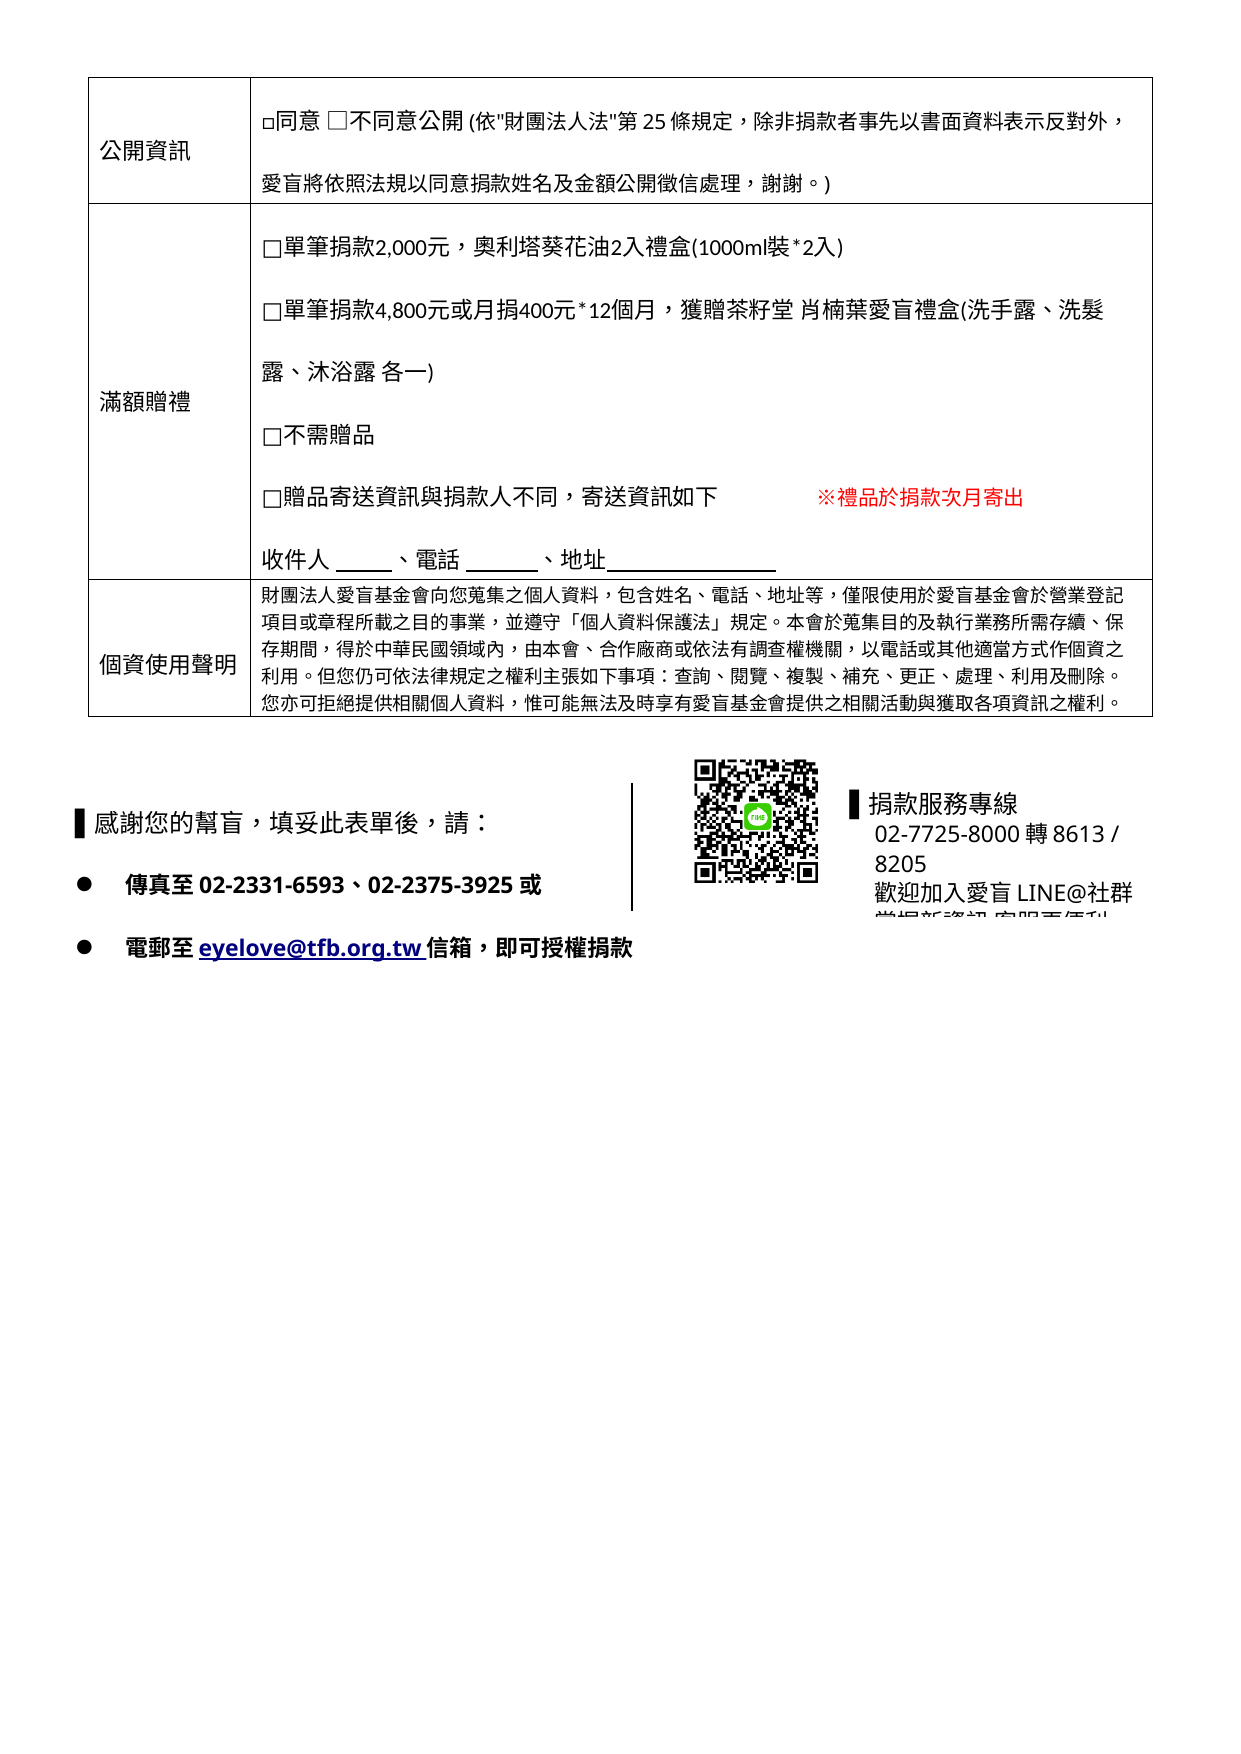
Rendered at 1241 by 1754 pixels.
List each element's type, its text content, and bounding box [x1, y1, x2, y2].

list [633, 842, 834, 905]
list [1150, 842, 1165, 905]
table_cell 財團法人愛盲基金會向您蒐集之個人資料，包含姓名、電話、地址等，僅限使用於愛盲基金會於營業登記項目或章程所載之目的事業，並遵守「個人資料保護法」規定。本會於蒐集目的及執行業務所需存續、保存期間，得於中華民國領域內，由本會、合作廠商或依法有調查權機關，以電話或其他適當方式作個資之利用。但您仍可依法律規定之權利主張如下事項：查詢、閱覽、複製、補充、更正、處理、利用及刪除。您亦可拒絕提供相關個人資料，惟可能無法及時享有愛盲基金會提供之相關活動與獲取各項資訊之權利。 [251, 580, 1152, 716]
table_cell □單筆捐款2,000元，奧利塔葵花油2入禮盒(1000ml裝*2入) □單筆捐款4,800元或月捐400元*12個月，獲贈茶籽堂 肖楠葉愛盲禮盒(洗手露、洗髮露、沐浴露 各一) □不需贈品 □贈品寄送資訊與捐款人不同，寄送資訊如下 ※禮品於捐款次月寄出 收件人 、電話 、地址 [251, 204, 1152, 579]
table_cell □同意 □不同意公開 (依"財團法人法"第25條規定，除非捐款者事先以書面資料表示反對外，愛盲將依照法規以同意捐款姓名及金額公開徵信處理，謝謝。) [251, 78, 1152, 203]
text ▌捐款服務專線 [859, 790, 1135, 819]
table_cell 公開資訊 [89, 78, 250, 203]
table_cell 滿額贈禮 [89, 204, 250, 579]
text 掌握新資訊 客服更便利 [874, 907, 1135, 917]
list 電郵至eyelove@tfb.org.tw信箱，即可授權捐款 [75, 905, 1165, 967]
table_cell 個資使用聲明 [89, 580, 250, 716]
list 傳真至 02-2331-6593、02-2375-3925 或 [75, 842, 631, 905]
text 02-7725-8000轉8613 / 8205 [874, 819, 1135, 878]
text 歡迎加入愛盲LINE@社群 [874, 878, 1135, 907]
text ▌感謝您的幫盲，填妥此表單後，請： [833, 780, 1165, 924]
text ▌感謝您的幫盲，填妥此表單後，請： [75, 780, 679, 842]
